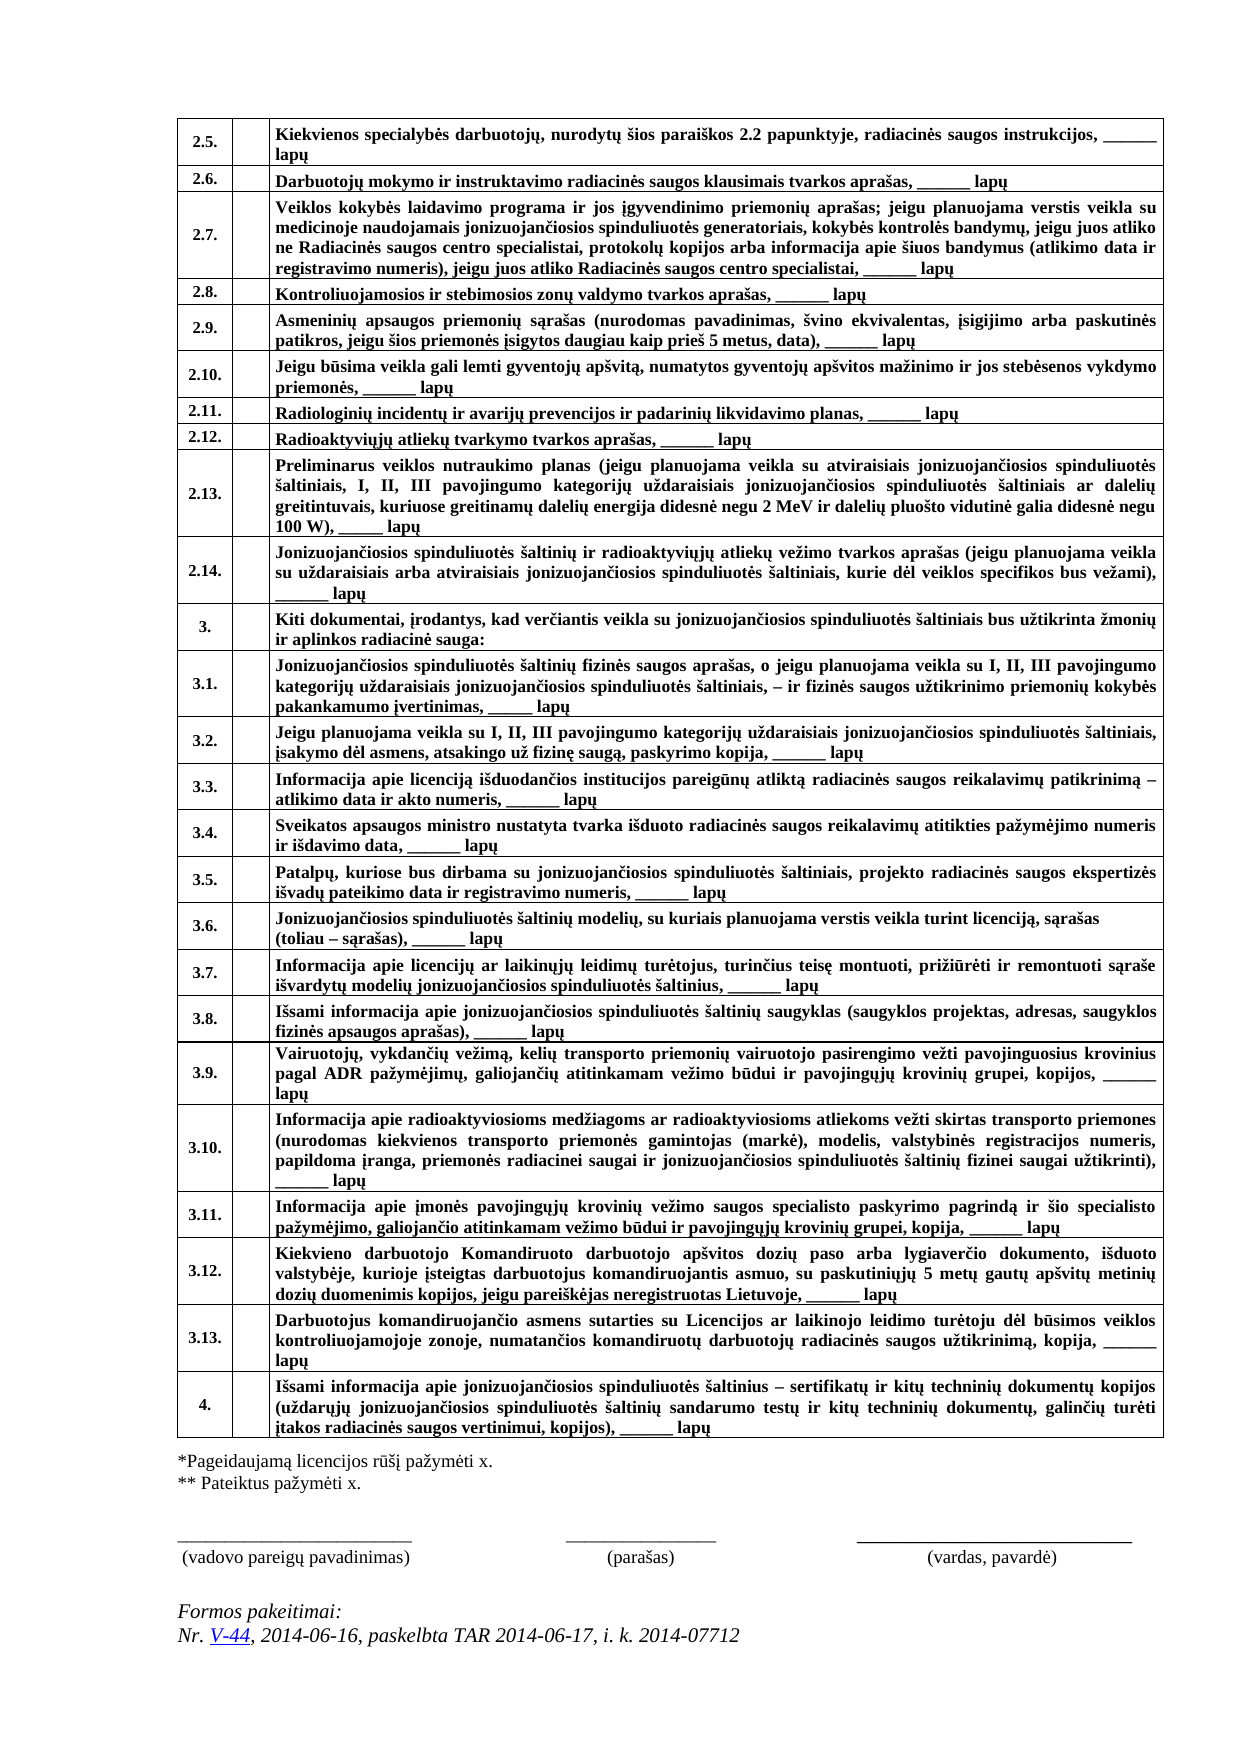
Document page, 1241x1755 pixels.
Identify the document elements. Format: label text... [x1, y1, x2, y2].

text Nr. V-44, 2014-06-16, paskelbta TAR 2014-06-17, i. k. 2014-07712 [177, 1623, 1166, 1647]
table_cell Jonizuojančiosios spinduliuotės šaltinių ir radioaktyviųjų atliekų vežimo tvarkos aprašas (jeigu planuojama veikla su uždaraisiais arba atviraisiais jonizuojančiosios spinduliuotės šaltiniais, kurie dėl veiklos specifikos bus vežami), ______ lapų [270, 537, 1163, 603]
table_cell 2.13. [178, 450, 232, 536]
table_cell informacija apie radioaktyviosioms medžiagoms ar radioaktyviosioms atliekoms vežti skirtas transporto priemones (nurodomas kiekvienos transporto priemonės gamintojas (markė), modelis, valstybinės registracijos numeris, papildoma įranga, priemonės radiacinei saugai ir jonizuojančiosios spinduliuotės šaltinių fizinei saugai užtikrinti), ______ lapų [270, 1105, 1163, 1191]
table_cell 3.9. [178, 1043, 232, 1103]
text *Pageidaujamą licencijos rūšį pažymėti x. [177, 1450, 1166, 1472]
table_cell [233, 996, 269, 1041]
table_cell Patalpų, kuriose bus dirbama su jonizuojančiosios spinduliuotės šaltiniais, projekto radiacinės saugos ekspertizės išvadų pateikimo data ir registravimo numeris, ______ lapų [270, 857, 1163, 902]
table_cell kiekvieno darbuotojo Komandiruoto darbuotojo apšvitos dozių paso arba lygiaverčio dokumento, išduoto valstybėje, kurioje įsteigtas darbuotojus komandiruojantis asmuo, su paskutiniųjų 5 metų gautų apšvitų metinių dozių duomenimis kopijos, jeigu pareiškėjas neregistruotas Lietuvoje, ______ lapų [270, 1238, 1163, 1304]
table_cell Jonizuojančiosios spinduliuotės šaltinių modelių, su kuriais planuojama verstis veikla turint licenciją, sąrašas (toliau – sąrašas), ______ lapų [270, 903, 1163, 948]
table_cell 3.5. [178, 857, 232, 902]
table_cell [233, 398, 269, 423]
table_cell [233, 424, 269, 449]
table_cell 3.1. [178, 651, 232, 716]
table_cell [233, 305, 269, 350]
text ** pateiktus pažymėti x. [177, 1472, 1166, 1493]
table_cell 2.10. [178, 351, 232, 397]
table_cell 3.7. [178, 950, 232, 995]
table_cell [233, 1105, 269, 1191]
table_cell Jeigu planuojama veikla su I, II, III pavojingumo kategorijų uždaraisiais jonizuojančiosios spinduliuotės šaltiniais, įsakymo dėl asmens, atsakingo už fizinę saugą, paskyrimo kopija, ______ lapų [270, 717, 1163, 763]
table_cell 3.13. [178, 1305, 232, 1371]
table_cell Preliminarus veiklos nutraukimo planas (jeigu planuojama veikla su atviraisiais jonizuojančiosios spinduliuotės šaltiniais, I, II, III pavojingumo kategorijų uždaraisiais jonizuojančiosios spinduliuotės šaltiniais ar dalelių greitintuvais, kuriuose greitinamų dalelių energija didesnė negu 2 MeV ir dalelių pluošto vidutinė galia didesnė negu 100 W), _____ lapų [270, 450, 1163, 536]
table_cell [233, 1043, 269, 1103]
table_cell 3.8. [178, 996, 232, 1041]
table_cell [233, 279, 269, 304]
table_cell išsami informacija apie jonizuojančiosios spinduliuotės šaltinių saugyklas (saugyklos projektas, adresas, saugyklos fizinės apsaugos aprašas), ______ lapų [270, 996, 1163, 1041]
table_cell Radioaktyviųjų atliekų tvarkymo tvarkos aprašas, ______ lapų [270, 424, 1163, 449]
table_cell 3. [178, 604, 232, 649]
table_cell darbuotojus komandiruojančio asmens sutarties su Licencijos ar laikinojo leidimo turėtoju dėl būsimos veiklos kontroliuojamojoje zonoje, numatančios komandiruotų darbuotojų radiacinės saugos užtikrinimą, kopija, ______ lapų [270, 1305, 1163, 1371]
table_cell [233, 166, 269, 191]
table_cell 2.9. [178, 305, 232, 350]
table_cell [233, 857, 269, 902]
table_cell [233, 1305, 269, 1371]
table_cell 3.3. [178, 764, 232, 809]
table_cell 2.12. [178, 424, 232, 449]
table_cell [233, 537, 269, 603]
table_cell 4. [178, 1372, 232, 1437]
table_cell Išsami informacija apie jonizuojančiosios spinduliuotės šaltinius – sertifikatų ir kitų techninių dokumentų kopijos (uždarųjų jonizuojančiosios spinduliuotės šaltinių sandarumo testų ir kitų techninių dokumentų, galinčių turėti įtakos radiacinės saugos vertinimui, kopijos), ______ lapų [270, 1372, 1163, 1437]
table_cell [233, 604, 269, 649]
table_cell [233, 119, 269, 164]
table_cell [233, 810, 269, 856]
table_cell [233, 950, 269, 995]
text _________________________ ________________ ______________________ [177, 1517, 1166, 1546]
table_cell Informacija apie licenciją išduodančios institucijos pareigūnų atliktą radiacinės saugos reikalavimų patikrinimą – atlikimo data ir akto numeris, ______ lapų [270, 764, 1163, 809]
table_cell 3.6. [178, 903, 232, 948]
table_cell 3.11. [178, 1192, 232, 1237]
table_cell Vairuotojų, vykdančių vežimą, kelių transporto priemonių vairuotojo pasirengimo vežti pavojinguosius krovinius pagal ADR pažymėjimų, galiojančių atitinkamam vežimo būdui ir pavojingųjų krovinių grupei, kopijos, ______ lapų [270, 1043, 1163, 1103]
table_cell 2.6. [178, 166, 232, 191]
table_cell 2.7. [178, 192, 232, 278]
table_cell [233, 351, 269, 397]
table_cell 3.10. [178, 1105, 232, 1191]
table_cell [233, 903, 269, 948]
table_cell Darbuotojų mokymo ir instruktavimo radiacinės saugos klausimais tvarkos aprašas, ______ lapų [270, 166, 1163, 191]
text Formos pakeitimai: [177, 1599, 1166, 1623]
table_cell 3.4. [178, 810, 232, 856]
table_cell [233, 717, 269, 763]
text (vadovo pareigų pavadinimas) (parašas) (vardas, pavardė) [177, 1546, 1166, 1568]
table_cell Kontroliuojamosios ir stebimosios zonų valdymo tvarkos aprašas, ______ lapų [270, 279, 1163, 304]
table_cell Sveikatos apsaugos ministro nustatyta tvarka išduoto radiacinės saugos reikalavimų atitikties pažymėjimo numeris ir išdavimo data, ______ lapų [270, 810, 1163, 856]
table_cell [233, 450, 269, 536]
table_cell 3.2. [178, 717, 232, 763]
table_cell 2.14. [178, 537, 232, 603]
table_cell Radiologinių incidentų ir avarijų prevencijos ir padarinių likvidavimo planas, ______ lapų [270, 398, 1163, 423]
table_cell Informacija apie įmonės pavojingųjų krovinių vežimo saugos specialisto paskyrimo pagrindą ir šio specialisto pažymėjimo, galiojančio atitinkamam vežimo būdui ir pavojingųjų krovinių grupei, kopija, ______ lapų [270, 1192, 1163, 1237]
table_cell Kiti dokumentai, įrodantys, kad verčiantis veikla su jonizuojančiosios spinduliuotės šaltiniais bus užtikrinta žmonių ir aplinkos radiacinė sauga: [270, 604, 1163, 649]
table_cell [233, 1372, 269, 1437]
table_cell Jeigu būsima veikla gali lemti gyventojų apšvitą, numatytos gyventojų apšvitos mažinimo ir jos stebėsenos vykdymo priemonės, ______ lapų [270, 351, 1163, 397]
table_cell [233, 764, 269, 809]
table_cell 3.12. [178, 1238, 232, 1304]
table_cell Kiekvienos specialybės darbuotojų, nurodytų šios paraiškos 2.2 papunktyje, radiacinės saugos instrukcijos, ______ lapų [270, 119, 1163, 164]
table_cell [233, 1238, 269, 1304]
table_cell [233, 192, 269, 278]
table_cell jonizuojančiosios spinduliuotės šaltinių fizinės saugos aprašas, o jeigu planuojama veikla su I, II, III pavojingumo kategorijų uždaraisiais jonizuojančiosios spinduliuotės šaltiniais, – ir fizinės saugos užtikrinimo priemonių kokybės pakankamumo įvertinimas, _____ lapų [270, 651, 1163, 716]
table_cell 2.11. [178, 398, 232, 423]
table_cell Informacija apie licencijų ar laikinųjų leidimų turėtojus, turinčius teisę montuoti, prižiūrėti ir remontuoti sąraše išvardytų modelių jonizuojančiosios spinduliuotės šaltinius, ______ lapų [270, 950, 1163, 995]
table_cell 2.5. [178, 119, 232, 164]
table_cell [233, 651, 269, 716]
table_cell 2.8. [178, 279, 232, 304]
table_cell Veiklos kokybės laidavimo programa ir jos įgyvendinimo priemonių aprašas; jeigu planuojama verstis veikla su medicinoje naudojamais jonizuojančiosios spinduliuotės generatoriais, kokybės kontrolės bandymų, jeigu juos atliko ne Radiacinės saugos centro specialistai, protokolų kopijos arba informacija apie šiuos bandymus (atlikimo data ir registravimo numeris), jeigu juos atliko Radiacinės saugos centro specialistai, ______ lapų [270, 192, 1163, 278]
table_cell [233, 1192, 269, 1237]
table_cell Asmeninių apsaugos priemonių sąrašas (nurodomas pavadinimas, švino ekvivalentas, įsigijimo arba paskutinės patikros, jeigu šios priemonės įsigytos daugiau kaip prieš 5 metus, data), ______ lapų [270, 305, 1163, 350]
